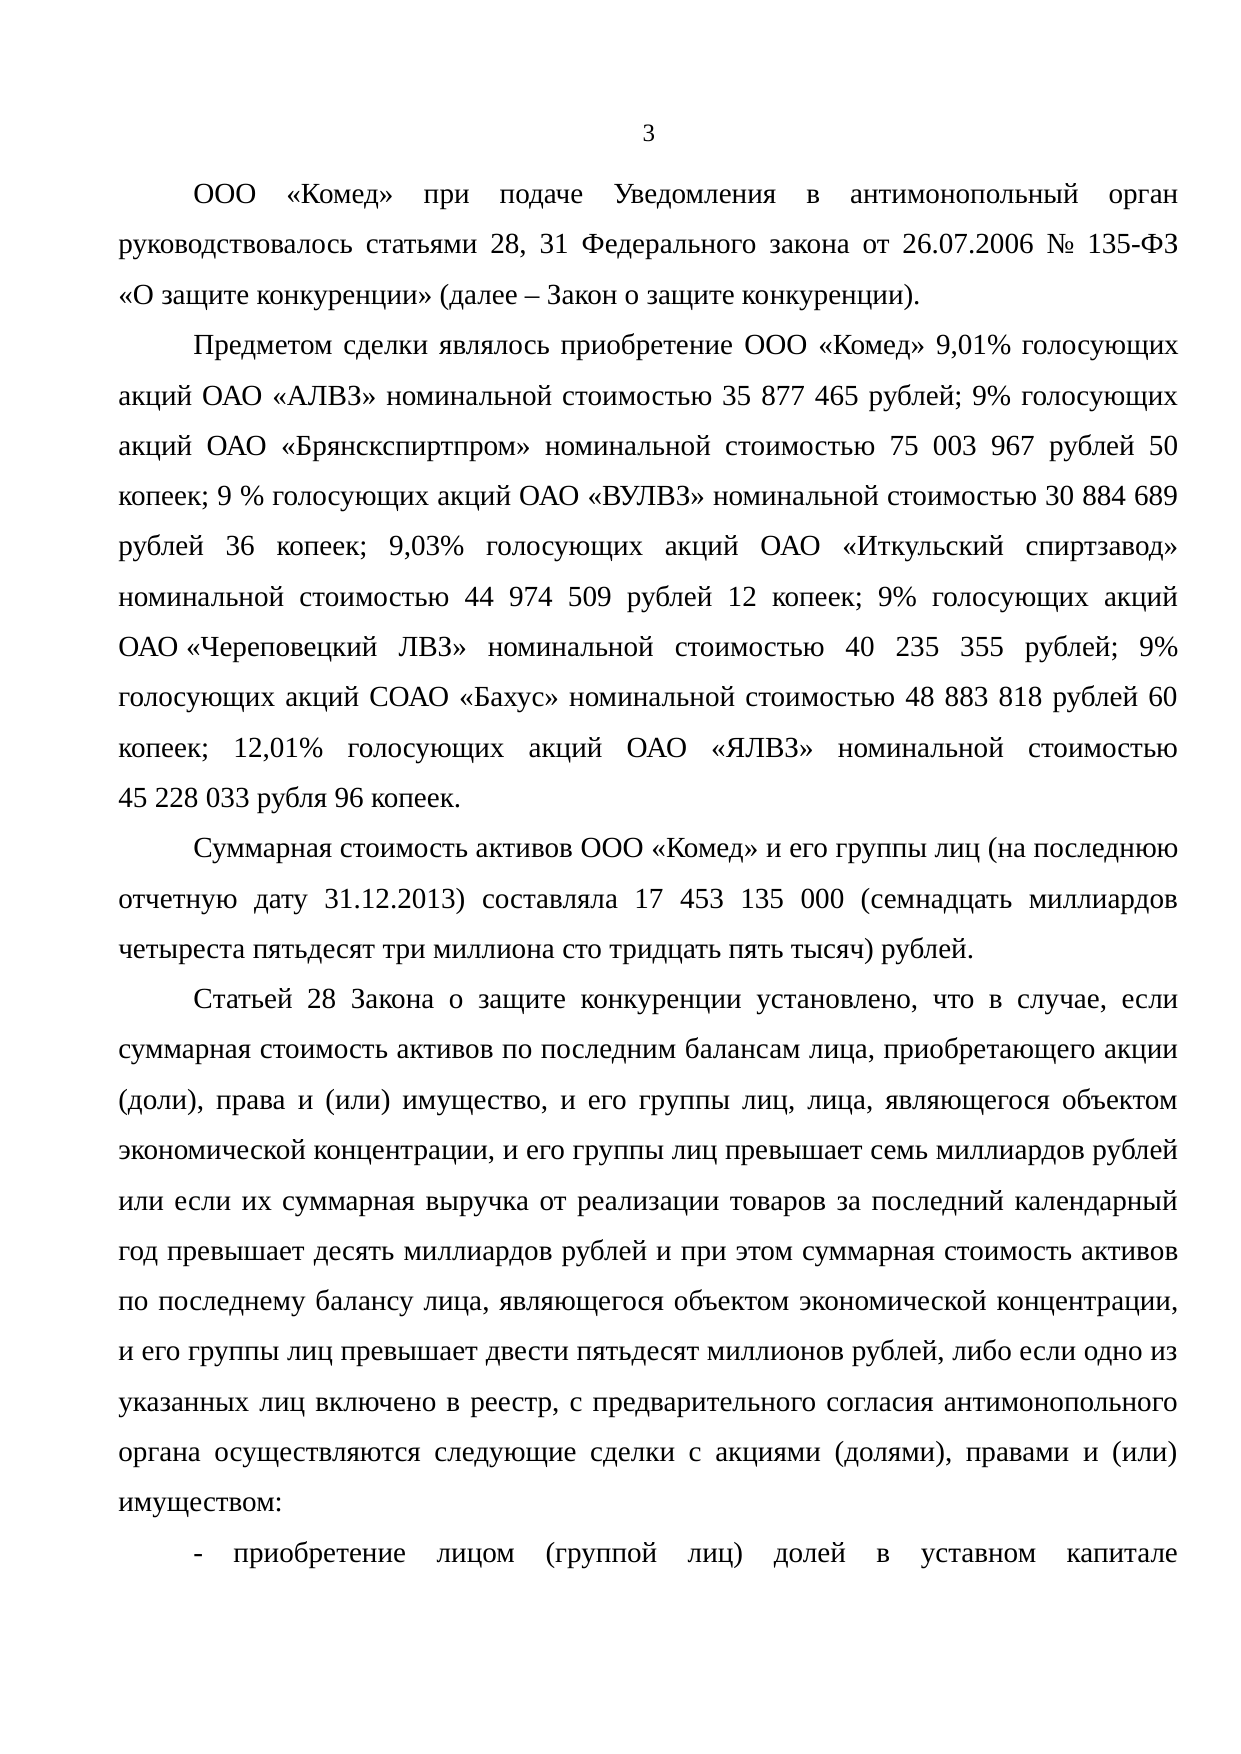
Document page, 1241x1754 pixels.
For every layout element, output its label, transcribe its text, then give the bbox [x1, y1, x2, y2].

text - приобретение лицом (группой лиц) долей в уставном капитале [118, 1535, 1179, 1568]
text Суммарная стоимость активов ООО «Комед» и его группы лиц (на последнюю отчетную дату 31.12.2013) составляла 17 453 135 000 (семнадцать миллиардов четыреста пятьдесят три миллиона сто тридцать пять тысяч) рублей. [118, 830, 1179, 964]
text ООО «Комед» при подаче Уведомления в антимонопольный орган руководствовалось статьями 28, 31 Федерального закона от 26.07.2006 № 135-ФЗ «О защите конкуренции» (далее – Закон о защите конкуренции). [118, 176, 1179, 311]
text Предметом сделки являлось приобретение ООО «Комед» 9,01% голосующих акций ОАО «АЛВЗ» номинальной стоимостью 35 877 465 рублей; 9% голосующих акций ОАО «Брянскспиртпром» номинальной стоимостью 75 003 967 рублей 50 копеек; 9 % голосующих акций ОАО «ВУЛВЗ» номинальной стоимостью 30 884 689 рублей 36 копеек; 9,03% голосующих акций ОАО «Иткульский спиртзавод» номинальной стоимостью 44 974 509 рублей 12 копеек; 9% голосующих акций ОАО «Череповецкий ЛВЗ» номинальной стоимостью 40 235 355 рублей; 9% голосующих акций СОАО «Бахус» номинальной стоимостью 48 883 818 рублей 60 копеек; 12,01% голосующих акций ОАО «ЯЛВЗ» номинальной стоимостью 45 228 033 рубля 96 копеек. [118, 327, 1179, 814]
text Cтатьей 28 Закона о защите конкуренции установлено, что в случае, если суммарная стоимость активов по последним балансам лица, приобретающего акции (доли), права и (или) имущество, и его группы лиц, лица, являющегося объектом экономической концентрации, и его группы лиц превышает семь миллиардов рублей или если их суммарная выручка от реализации товаров за последний календарный год превышает десять миллиардов рублей и при этом суммарная стоимость активов по последнему балансу лица, являющегося объектом экономической концентрации, и его группы лиц превышает двести пятьдесят миллионов рублей, либо если одно из указанных лиц включено в реестр, с предварительного согласия антимонопольного органа осуществляются следующие сделки с акциями (долями), правами и (или) имуществом: [118, 981, 1179, 1518]
